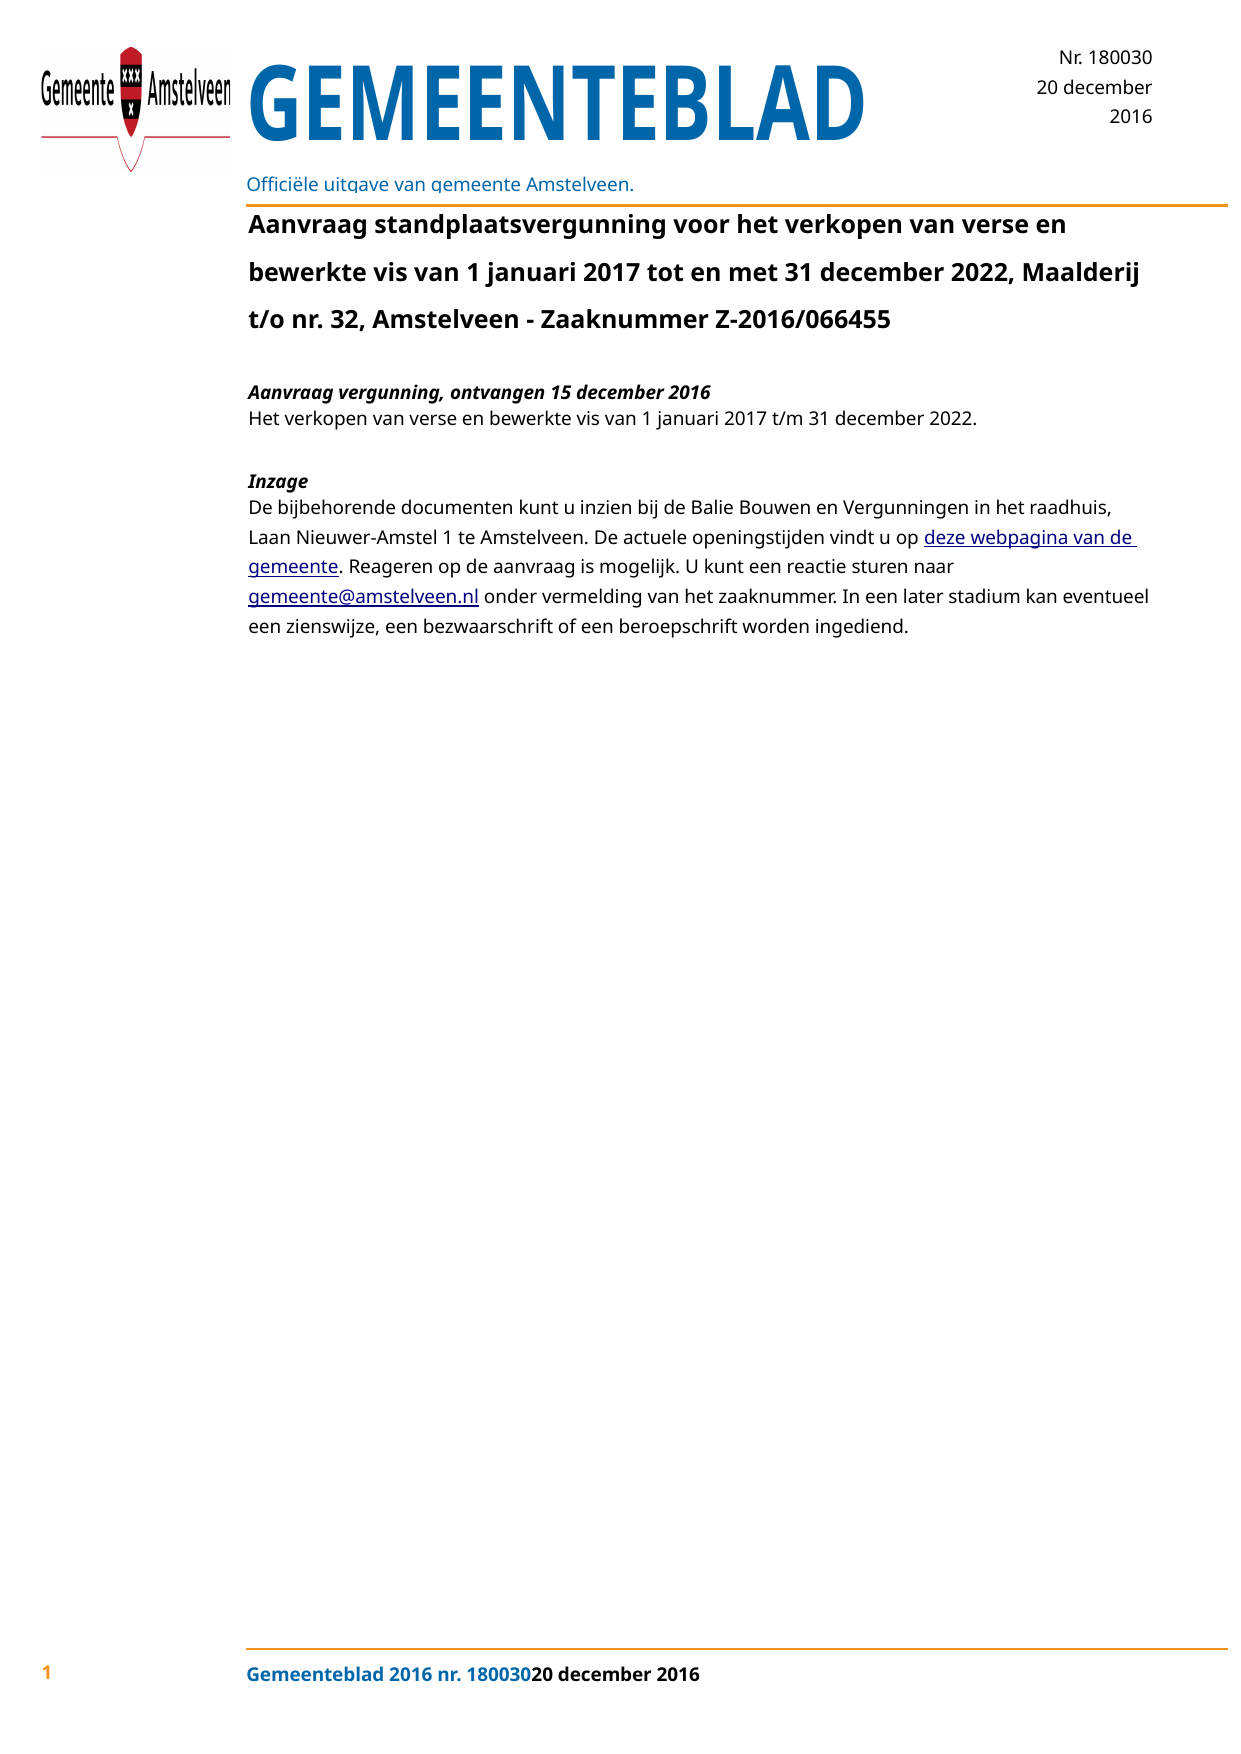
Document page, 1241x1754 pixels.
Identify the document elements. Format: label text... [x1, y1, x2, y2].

text De bijbehorende documenten kunt u inzien bij de Balie Bouwen en Vergunningen in het raadhuis, Laan Nieuwer-Amstel 1 te Amstelveen. De actuele openingstijden vindt u op deze webpagina van de gemeente. Reageren op de aanvraag is mogelijk. U kunt een reactie sturen naar gemeente@amstelveen.nl onder vermelding van het zaaknummer. In een later stadium kan eventueel een zienswijze, een bezwaarschrift of een beroepschrift worden ingediend. [248, 494, 1152, 638]
text Aanvraag standplaatsvergunning voor het verkopen van verse en bewerkte vis van 1 januari 2017 tot en met 31 december 2022, Maalderij t/o nr. 32, Amstelveen - Zaaknummer Z-2016/066455 [248, 207, 1152, 336]
text Aanvraag vergunning, ontvangen 15 december 2016 [248, 379, 1152, 405]
text Inzage [248, 469, 1152, 494]
text Het verkopen van verse en bewerkte vis van 1 januari 2017 t/m 31 december 2022. [248, 405, 1152, 431]
picture [41, 47, 231, 172]
